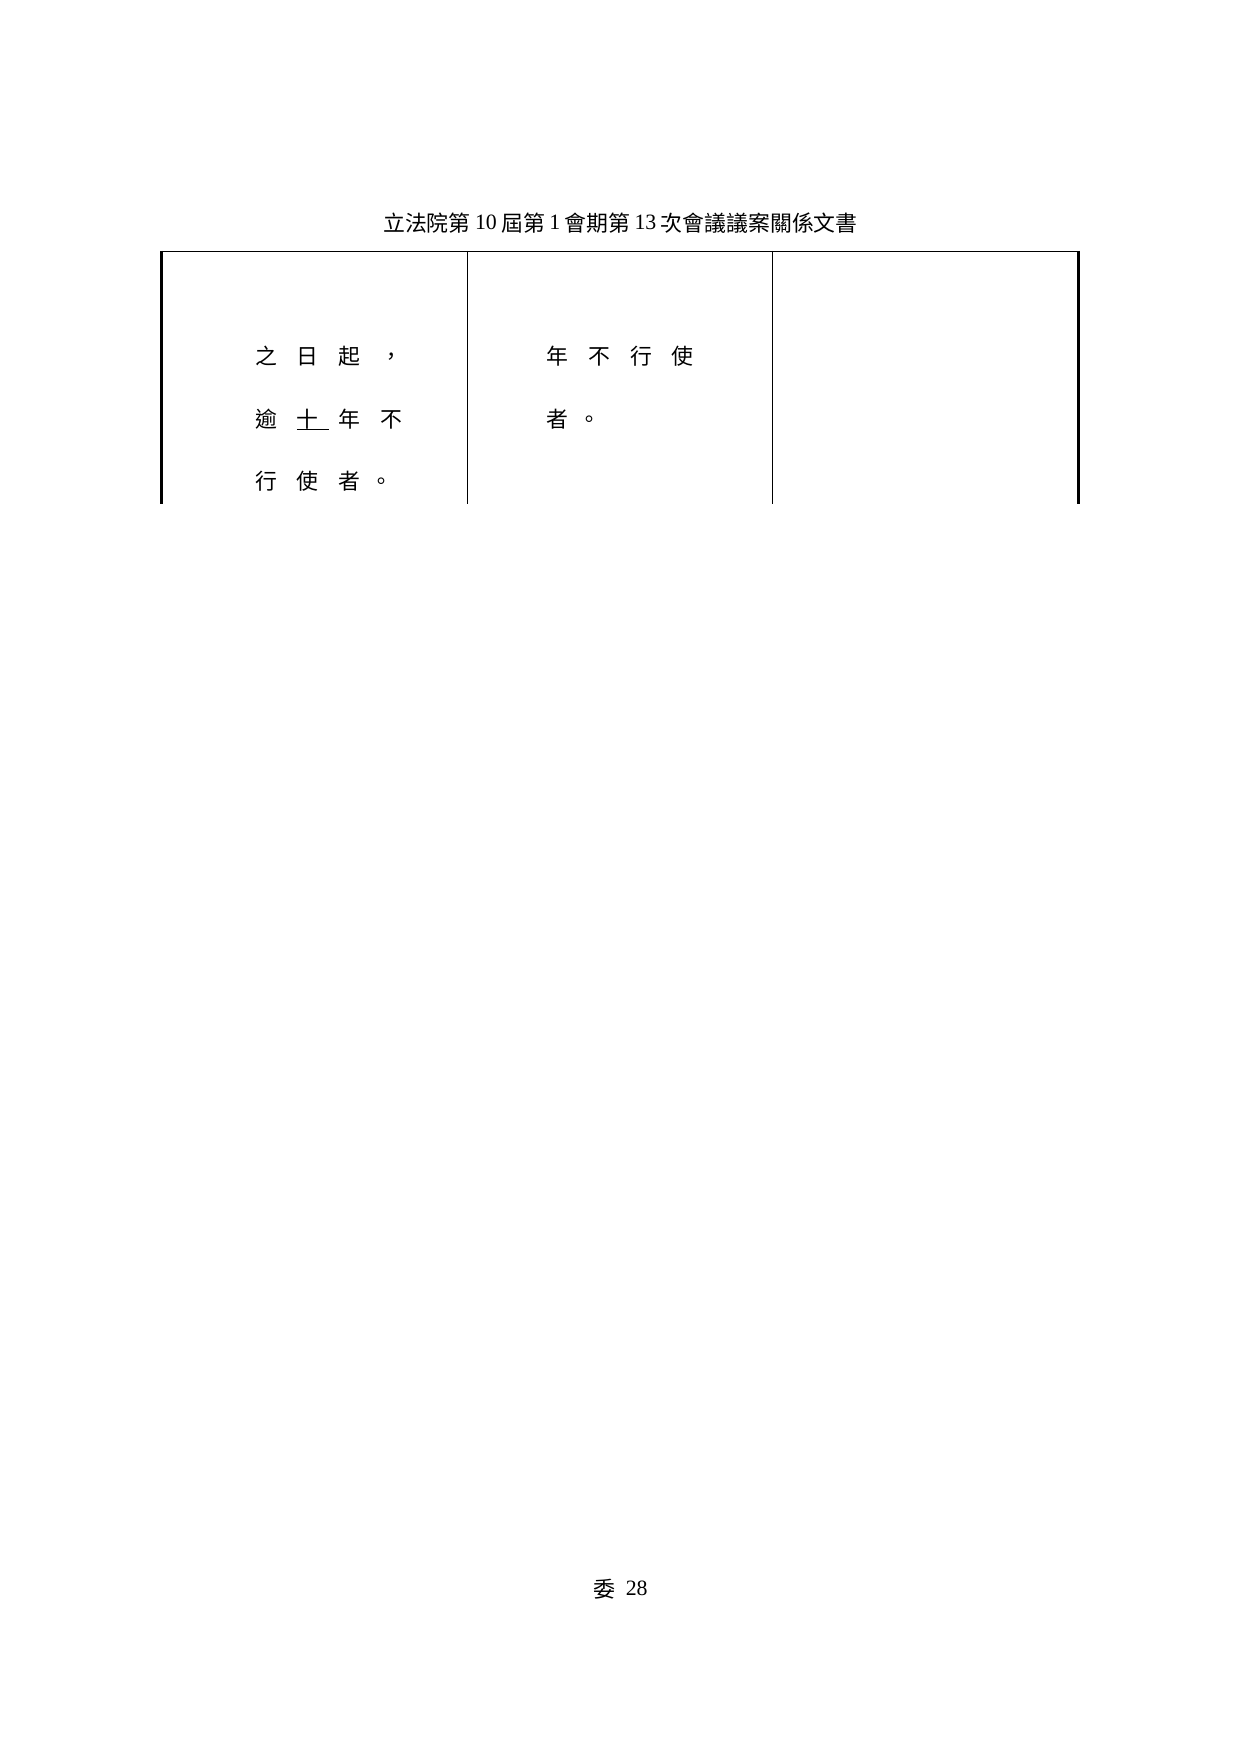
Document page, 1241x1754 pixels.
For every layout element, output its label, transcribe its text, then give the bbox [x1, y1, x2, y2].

table_cell 年不行使者。 [468, 252, 772, 504]
table_cell [773, 252, 1077, 504]
table_cell 之日起，逾十年不行使者。 [163, 252, 467, 504]
